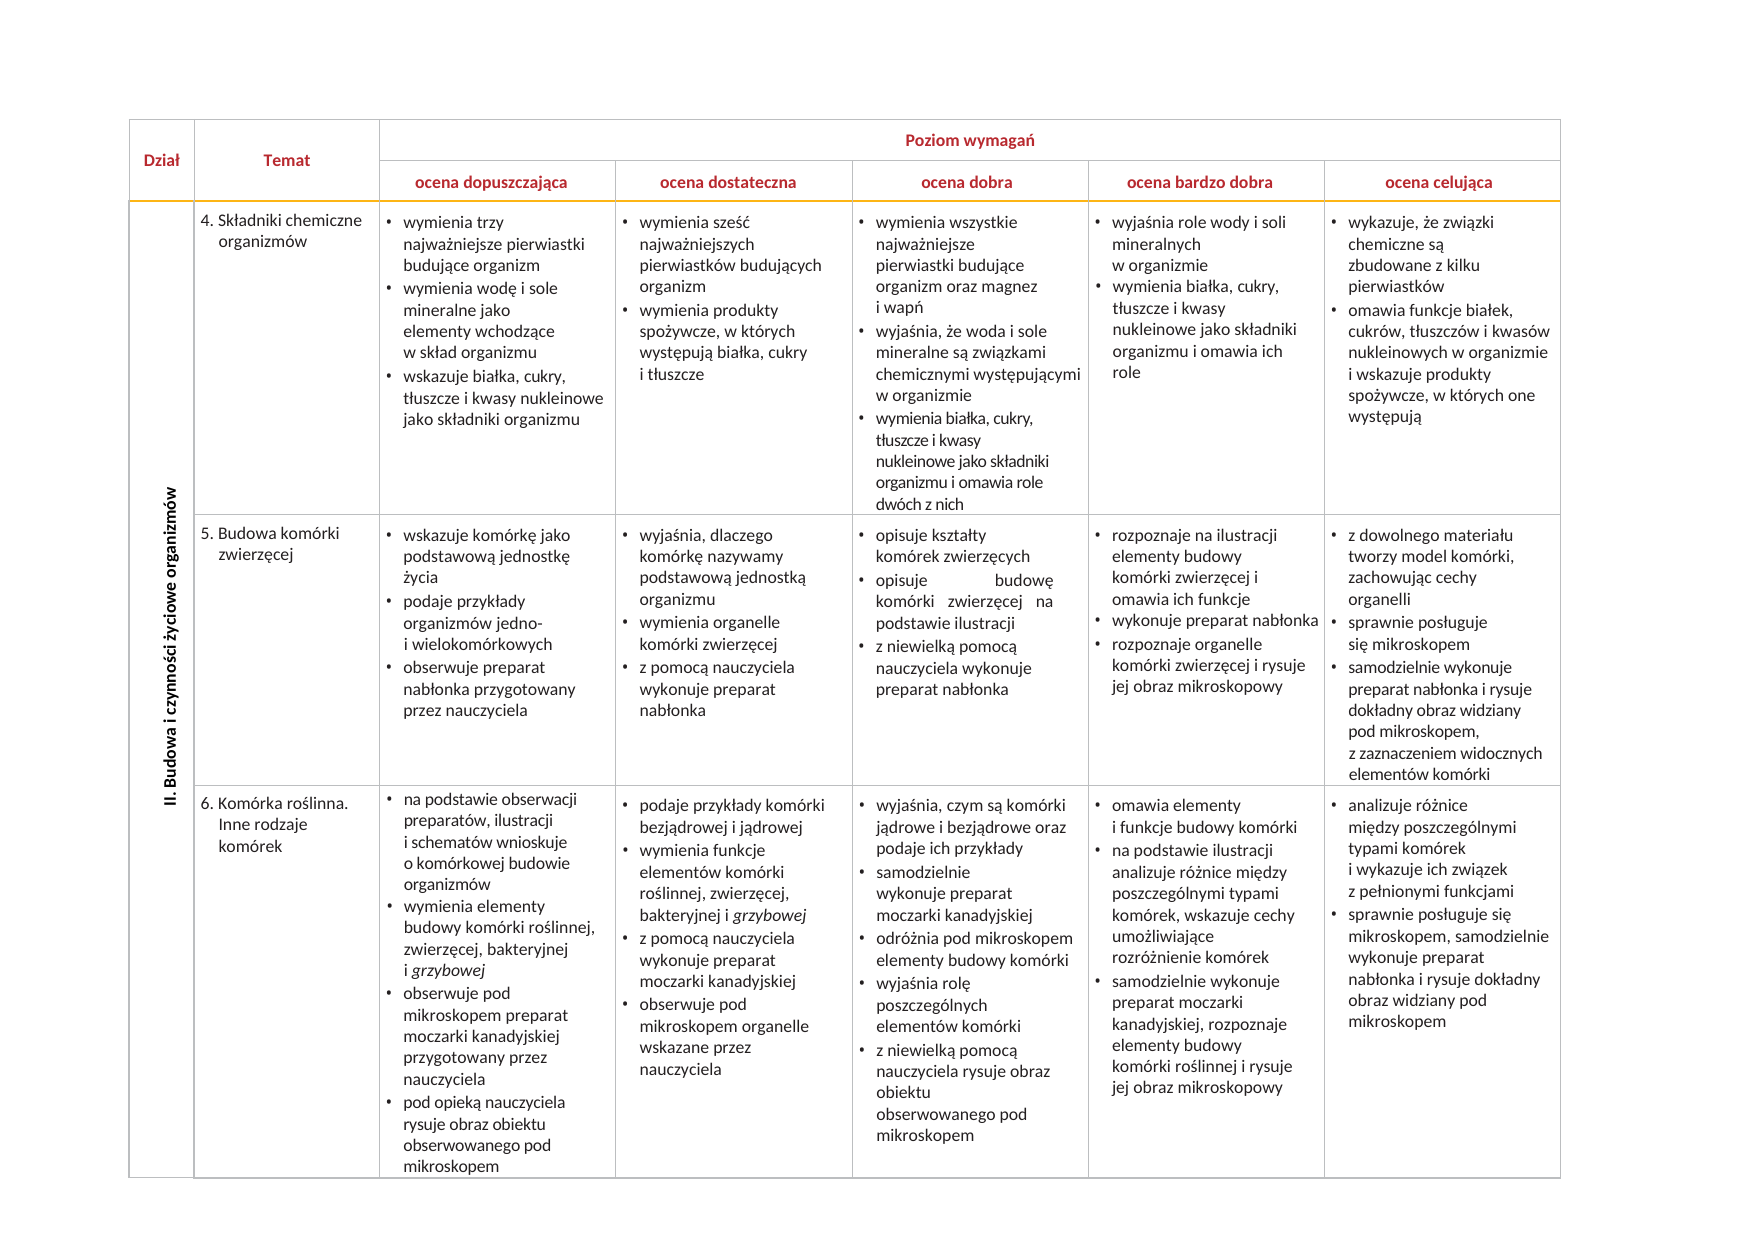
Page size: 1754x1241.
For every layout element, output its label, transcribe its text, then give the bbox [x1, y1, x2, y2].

table_cell ocena dopuszczająca [380, 161, 615, 200]
table_cell ocena dobra [853, 161, 1088, 200]
table_cell wyjaśnia, dlaczego komórkę nazywamy podstawową jednostką organizmu wymienia organelle komórki zwierzęcej z pomocą nauczyciela wykonuje preparat nabłonka [616, 515, 852, 785]
table_cell wymienia trzy najważniejsze pierwiastki budujące organizm wymienia wodę i sole mineralne jako elementy wchodzące w skład organizmu wskazuje białka, cukry, tłuszcze i kwasy nukleinowe jako składniki organizmu [380, 202, 615, 514]
table_cell 5. Budowa komórki zwierzęcej [195, 515, 379, 785]
table_cell ocena celująca [1325, 161, 1560, 200]
table_cell wymienia wszystkie najważniejsze pierwiastki budujące organizm oraz magnez i wapń wyjaśnia, że woda i sole mineralne są związkami chemicznymi występującymi w organizmie wymienia białka, cukry, tłuszcze i kwasy nukleinowe jako składniki organizmu i omawia role dwóch z nich [853, 202, 1088, 514]
table_cell rozpoznaje na ilustracji elementy budowy komórki zwierzęcej i omawia ich funkcje wykonuje preparat nabłonka rozpoznaje organelle komórki zwierzęcej i rysuje jej obraz mikroskopowy [1089, 515, 1324, 785]
table_cell ocena bardzo dobra [1089, 161, 1324, 200]
table_cell omawia elementy i funkcje budowy komórki na podstawie ilustracji analizuje różnice między poszczególnymi typami komórek, wskazuje cechy umożliwiające rozróżnienie komórek samodzielnie wykonuje preparat moczarki kanadyjskiej, rozpoznaje elementy budowy komórki roślinnej i rysuje jej obraz mikroskopowy [1089, 786, 1324, 1177]
table_cell wykazuje, że związki chemiczne są zbudowane z kilku pierwiastków omawia funkcje białek, cukrów, tłuszczów i kwasów nukleinowych w organizmie i wskazuje produkty spożywcze, w których one występują [1325, 202, 1560, 514]
table_header Temat [195, 120, 379, 200]
table_cell opisuje kształty komórek zwierzęcych opisuje budowę komórki zwierzęcej na podstawie ilustracji z niewielką pomocą nauczyciela wykonuje preparat nabłonka [853, 515, 1088, 785]
table_cell 6. Komórka roślinna. Inne rodzaje komórek [195, 786, 379, 1177]
table_header Dział [130, 120, 194, 200]
table_cell wyjaśnia role wody i soli mineralnych w organizmie wymienia białka, cukry, tłuszcze i kwasy nukleinowe jako składniki organizmu i omawia ich role [1089, 202, 1324, 514]
table_cell na podstawie obserwacji preparatów, ilustracji i schematów wnioskuje o komórkowej budowie organizmów wymienia elementy budowy komórki roślinnej, zwierzęcej, bakteryjnej i grzybowej obserwuje pod mikroskopem preparat moczarki kanadyjskiej przygotowany przez nauczyciela pod opieką nauczyciela rysuje obraz obiektu obserwowanego pod mikroskopem [380, 786, 615, 1177]
table_cell II. Budowa i czynności życiowe organizmów [130, 202, 193, 1177]
table_cell z dowolnego materiału tworzy model komórki, zachowując cechy organelli sprawnie posługuje się mikroskopem samodzielnie wykonuje preparat nabłonka i rysuje dokładny obraz widziany pod mikroskopem, z zaznaczeniem widocznych elementów komórki [1325, 515, 1560, 785]
table_cell podaje przykłady komórki bezjądrowej i jądrowej wymienia funkcje elementów komórki roślinnej, zwierzęcej, bakteryjnej i grzybowej z pomocą nauczyciela wykonuje preparat moczarki kanadyjskiej obserwuje pod mikroskopem organelle wskazane przez nauczyciela [616, 786, 852, 1177]
table_cell ocena dostateczna [616, 161, 852, 200]
table_header Poziom wymagań [380, 120, 1560, 160]
table_cell analizuje różnice między poszczególnymi typami komórek i wykazuje ich związek z pełnionymi funkcjami sprawnie posługuje się mikroskopem, samodzielnie wykonuje preparat nabłonka i rysuje dokładny obraz widziany pod mikroskopem [1325, 786, 1560, 1177]
table_cell wskazuje komórkę jako podstawową jednostkę życia podaje przykłady organizmów jedno- i wielokomórkowych obserwuje preparat nabłonka przygotowany przez nauczyciela [380, 515, 615, 785]
table_cell wymienia sześć najważniejszych pierwiastków budujących organizm wymienia produkty spożywcze, w których występują białka, cukry i tłuszcze [616, 202, 852, 514]
table_cell wyjaśnia, czym są komórki jądrowe i bezjądrowe oraz podaje ich przykłady samodzielnie wykonuje preparat moczarki kanadyjskiej odróżnia pod mikroskopem elementy budowy komórki wyjaśnia rolę poszczególnych elementów komórki z niewielką pomocą nauczyciela rysuje obraz obiektu obserwowanego pod mikroskopem [853, 786, 1088, 1177]
table_cell 4. Składniki chemiczne organizmów [195, 202, 379, 514]
